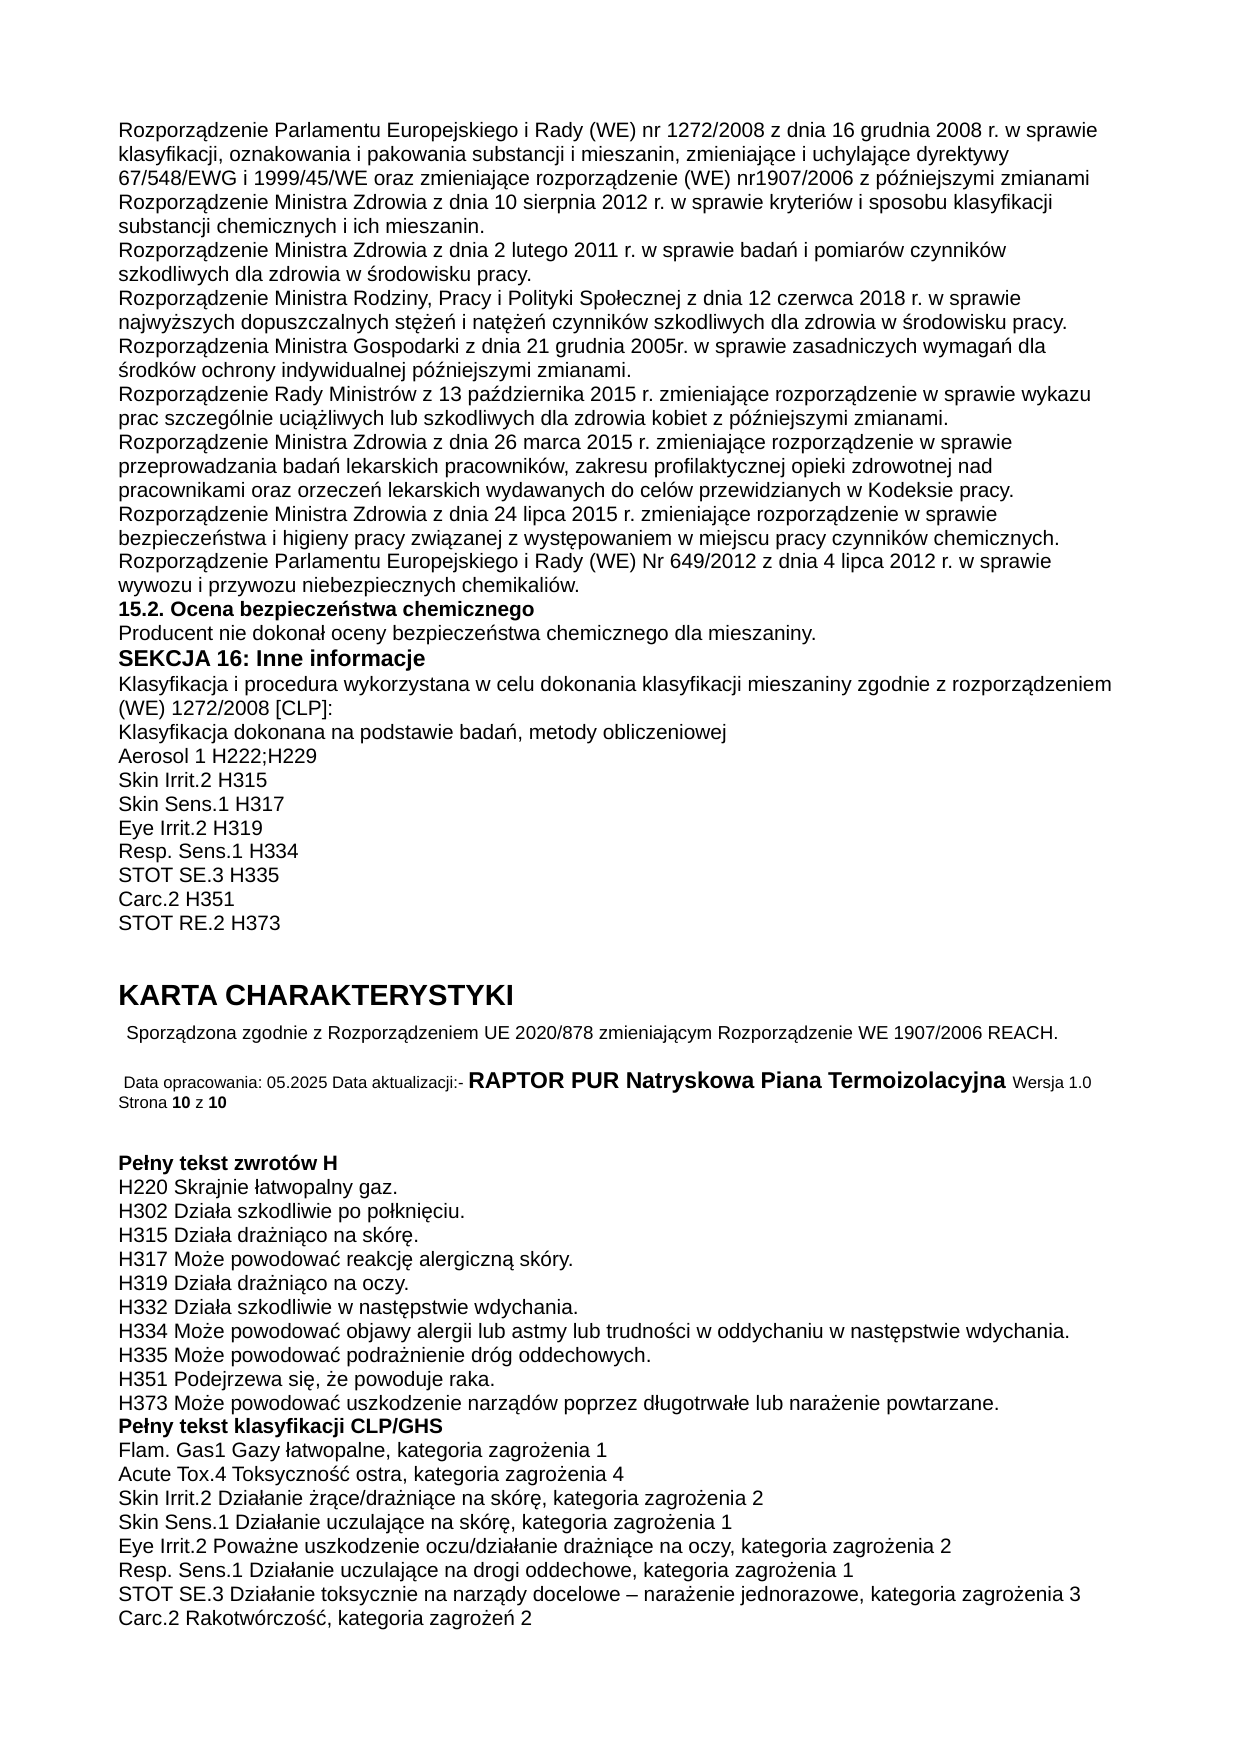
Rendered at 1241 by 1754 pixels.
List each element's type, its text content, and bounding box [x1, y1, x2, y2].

text Eye Irrit.2 H319 [118, 815, 1122, 839]
text Resp. Sens.1 Działanie uczulające na drogi oddechowe, kategoria zagrożenia 1 [118, 1558, 1122, 1582]
text Carc.2 H351 [118, 887, 1122, 911]
text Klasyfikacja i procedura wykorzystana w celu dokonania klasyfikacji mieszaniny zgodnie z rozporządzeniem (WE) 1272/2008 [CLP]: [118, 672, 1122, 719]
text Klasyfikacja dokonana na podstawie badań, metody obliczeniowej [118, 719, 1122, 743]
text H315 Działa drażniąco na skórę. [118, 1223, 1122, 1247]
text STOT SE.3 H335 [118, 863, 1122, 887]
text Pełny tekst zwrotów H [118, 1151, 1122, 1175]
text Flam. Gas1 Gazy łatwopalne, kategoria zagrożenia 1 [118, 1438, 1122, 1462]
text H373 Może powodować uszkodzenie narządów poprzez długotrwałe lub narażenie powtarzane. [118, 1390, 1122, 1414]
text Rozporządzenie Parlamentu Europejskiego i Rady (WE) Nr 649/2012 z dnia 4 lipca 2012 r. w sprawie wywozu i przywozu niebezpiecznych chemikaliów. [118, 549, 1122, 597]
text Rozporządzenia Ministra Gospodarki z dnia 21 grudnia 2005r. w sprawie zasadniczych wymagań dla środków ochrony indywidualnej późniejszymi zmianami. [118, 334, 1122, 382]
text Rozporządzenie Ministra Zdrowia z dnia 24 lipca 2015 r. zmieniające rozporządzenie w sprawie bezpieczeństwa i higieny pracy związanej z występowaniem w miejscu pracy czynników chemicznych. [118, 501, 1122, 549]
text H220 Skrajnie łatwopalny gaz. [118, 1175, 1122, 1199]
text H332 Działa szkodliwie w następstwie wdychania. [118, 1294, 1122, 1318]
text Skin Irrit.2 H315 [118, 767, 1122, 791]
text H351 Podejrzewa się, że powoduje raka. [118, 1366, 1122, 1390]
text H334 Może powodować objawy alergii lub astmy lub trudności w oddychaniu w następstwie wdychania. [118, 1318, 1122, 1342]
text Rozporządzenie Ministra Zdrowia z dnia 26 marca 2015 r. zmieniające rozporządzenie w sprawie przeprowadzania badań lekarskich pracowników, zakresu profilaktycznej opieki zdrowotnej nad pracownikami oraz orzeczeń lekarskich wydawanych do celów przewidzianych w Kodeksie pracy. [118, 429, 1122, 501]
text Skin Sens.1 Działanie uczulające na skórę, kategoria zagrożenia 1 [118, 1510, 1122, 1534]
text Pełny tekst klasyfikacji CLP/GHS [118, 1414, 1122, 1438]
text Carc.2 Rakotwórczość, kategoria zagrożeń 2 [118, 1606, 1122, 1630]
text Rozporządzenie Ministra Zdrowia z dnia 2 lutego 2011 r. w sprawie badań i pomiarów czynników szkodliwych dla zdrowia w środowisku pracy. [118, 238, 1122, 286]
text SEKCJA 16: Inne informacje [118, 645, 1122, 672]
text Aerosol 1 H222;H229 [118, 743, 1122, 767]
text Data opracowania: 05.2025 Data aktualizacji:- RAPTOR PUR Natryskowa Piana Termoizolacyjna Wersja 1.0 Strona 10 z 10 [118, 1067, 1122, 1112]
text Rozporządzenie Rady Ministrów z 13 października 2015 r. zmieniające rozporządzenie w sprawie wykazu prac szczególnie uciążliwych lub szkodliwych dla zdrowia kobiet z późniejszymi zmianami. [118, 382, 1122, 429]
text Eye Irrit.2 Poważne uszkodzenie oczu/działanie drażniące na oczy, kategoria zagrożenia 2 [118, 1534, 1122, 1558]
text Acute Tox.4 Toksyczność ostra, kategoria zagrożenia 4 [118, 1462, 1122, 1486]
text STOT SE.3 Działanie toksycznie na narządy docelowe – narażenie jednorazowe, kategoria zagrożenia 3 [118, 1582, 1122, 1606]
text 15.2. Ocena bezpieczeństwa chemicznego [118, 597, 1122, 621]
text H319 Działa drażniąco na oczy. [118, 1271, 1122, 1294]
text H317 Może powodować reakcję alergiczną skóry. [118, 1247, 1122, 1271]
text H335 Może powodować podrażnienie dróg oddechowych. [118, 1342, 1122, 1366]
text Resp. Sens.1 H334 [118, 839, 1122, 863]
text KARTA CHARAKTERYSTYKI [118, 978, 1122, 1012]
text Sporządzona zgodnie z Rozporządzeniem UE 2020/878 zmieniającym Rozporządzenie WE 1907/2006 REACH. [118, 1012, 1122, 1045]
text STOT RE.2 H373 [118, 911, 1122, 935]
text Skin Sens.1 H317 [118, 791, 1122, 815]
text Producent nie dokonał oceny bezpieczeństwa chemicznego dla mieszaniny. [118, 621, 1122, 645]
text Rozporządzenie Parlamentu Europejskiego i Rady (WE) nr 1272/2008 z dnia 16 grudnia 2008 r. w sprawie klasyfikacji, oznakowania i pakowania substancji i mieszanin, zmieniające i uchylające dyrektywy 67/548/EWG i 1999/45/WE oraz zmieniające rozporządzenie (WE) nr1907/2006 z późniejszymi zmianami [118, 118, 1122, 190]
text Skin Irrit.2 Działanie żrące/drażniące na skórę, kategoria zagrożenia 2 [118, 1486, 1122, 1510]
text Rozporządzenie Ministra Zdrowia z dnia 10 sierpnia 2012 r. w sprawie kryteriów i sposobu klasyfikacji substancji chemicznych i ich mieszanin. [118, 190, 1122, 238]
text Rozporządzenie Ministra Rodziny, Pracy i Polityki Społecznej z dnia 12 czerwca 2018 r. w sprawie najwyższych dopuszczalnych stężeń i natężeń czynników szkodliwych dla zdrowia w środowisku pracy. [118, 286, 1122, 334]
text H302 Działa szkodliwie po połknięciu. [118, 1199, 1122, 1223]
